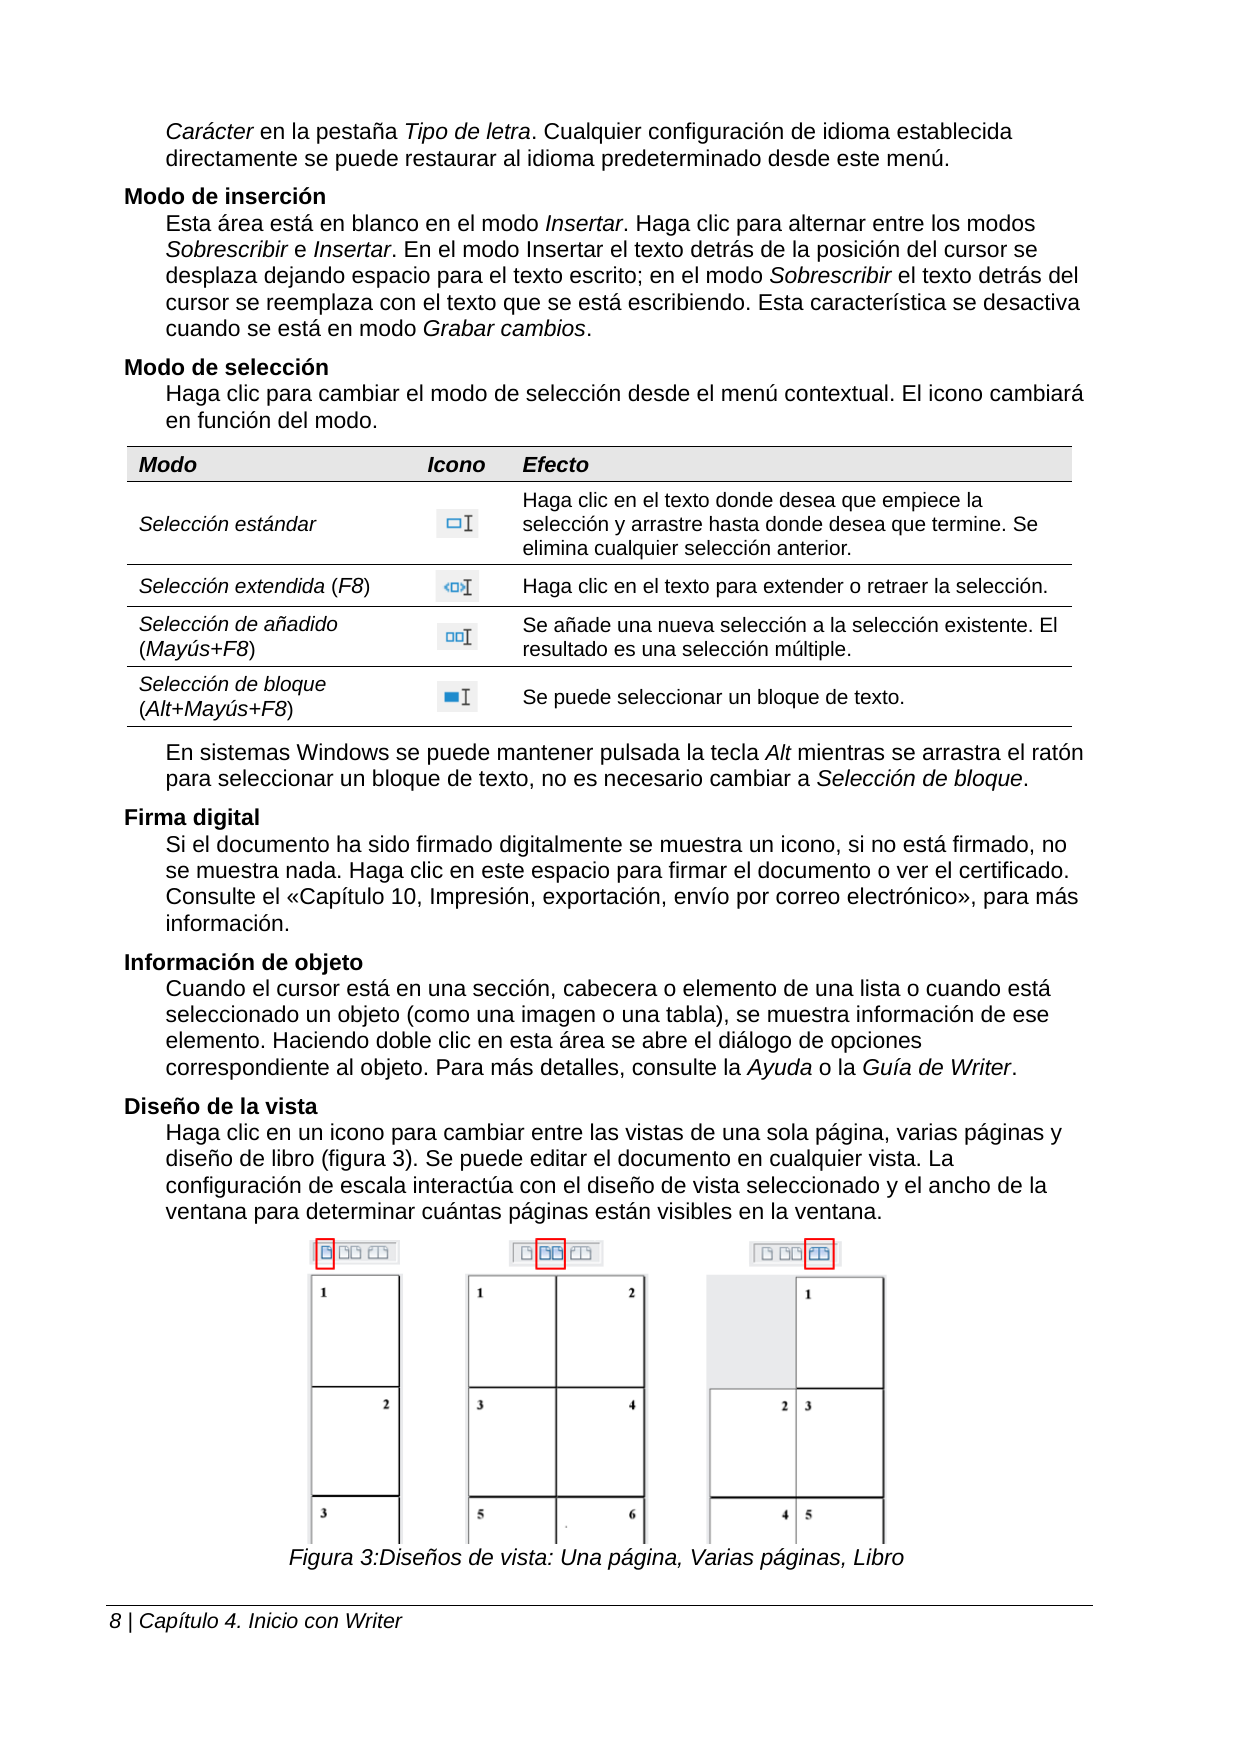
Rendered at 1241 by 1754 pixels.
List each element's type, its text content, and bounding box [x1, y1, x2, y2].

picture [436, 509, 479, 538]
text Cuando el cursor está en una sección, cabecera o elemento de una lista o cuando está seleccionado un objeto (como una imagen o una tabla), se muestra información de ese elemento. Haciendo doble clic en esta área se abre el diálogo de opciones correspondiente al objeto. Para más detalles, consulte la Ayuda o la Guía de Writer. [165, 975, 1093, 1080]
table_cell Se puede seleccionar un bloque de texto. [510, 667, 1072, 726]
table_cell [404, 607, 510, 666]
text Esta área está en blanco en el modo Insertar. Haga clic para alternar entre los modos Sobrescribir e Insertar. En el modo Insertar el texto detrás de la posición del cursor se desplaza dejando espacio para el texto escrito; en el modo Sobrescribir el texto detrás del cursor se reemplaza con el texto que se está escribiendo. Esta característica se desactiva cuando se está en modo Grabar cambios. [165, 210, 1093, 341]
table_cell Haga clic en el texto donde desea que empiece la selección y arrastre hasta donde desea que termine. Se elimina cualquier selección anterior. [510, 482, 1072, 564]
text En sistemas Windows se puede mantener pulsada la tecla Alt mientras se arrastra el ratón para seleccionar un bloque de texto, no es necesario cambiar a Selección de bloque. [165, 739, 1093, 792]
table_cell Haga clic en el texto para extender o retraer la selección. [510, 565, 1072, 606]
text Haga clic en un icono para cambiar entre las vistas de una sola página, varias páginas y diseño de libro (figura 3). Se puede editar el documento en cualquier vista. La configuración de escala interactúa con el diseño de vista seleccionado y el ancho de la ventana para determinar cuántas páginas están visibles en la ventana. [165, 1119, 1093, 1224]
table_cell Se añade una nueva selección a la selección existente. El resultado es una selección múltiple. [510, 607, 1072, 666]
text Carácter en la pestaña Tipo de letra. Cualquier configuración de idioma establecida directamente se puede restaurar al idioma predeterminado desde este menú. [165, 118, 1093, 171]
table_cell [404, 565, 510, 606]
table_cell Selección de bloque (Alt+Mayús+F8) [127, 667, 404, 726]
text Haga clic para cambiar el modo de selección desde el menú contextual. El icono cambiará en función del modo. [165, 380, 1093, 433]
table_cell Selección estándar [127, 482, 404, 564]
text Diseño de la vista [124, 1093, 1093, 1119]
table_header Icono [404, 447, 510, 481]
table_cell Selección de añadido (Mayús+F8) [127, 607, 404, 666]
table_cell [404, 667, 510, 726]
text Modo de selección [124, 354, 1093, 380]
text Figura 3:Diseños de vista: Una página, Varias páginas, Libro [288, 1237, 910, 1570]
picture [437, 681, 478, 712]
text Firma digital [124, 804, 1093, 831]
picture [437, 623, 478, 650]
text Modo de inserción [124, 183, 1093, 210]
table_cell Selección extendida (F8) [127, 565, 404, 606]
table_cell [404, 482, 510, 564]
text Información de objeto [124, 948, 1093, 975]
picture [288, 1237, 908, 1544]
table_header Modo [127, 447, 404, 481]
table_header Efecto [510, 447, 1072, 481]
text Si el documento ha sido firmado digitalmente se muestra un icono, si no está firmado, no se muestra nada. Haga clic en este espacio para firmar el documento o ver el certificado. Consulte el «Capítulo 10, Impresión, exportación, envío por correo electrónico», para más información. [165, 831, 1093, 936]
picture [435, 570, 480, 602]
